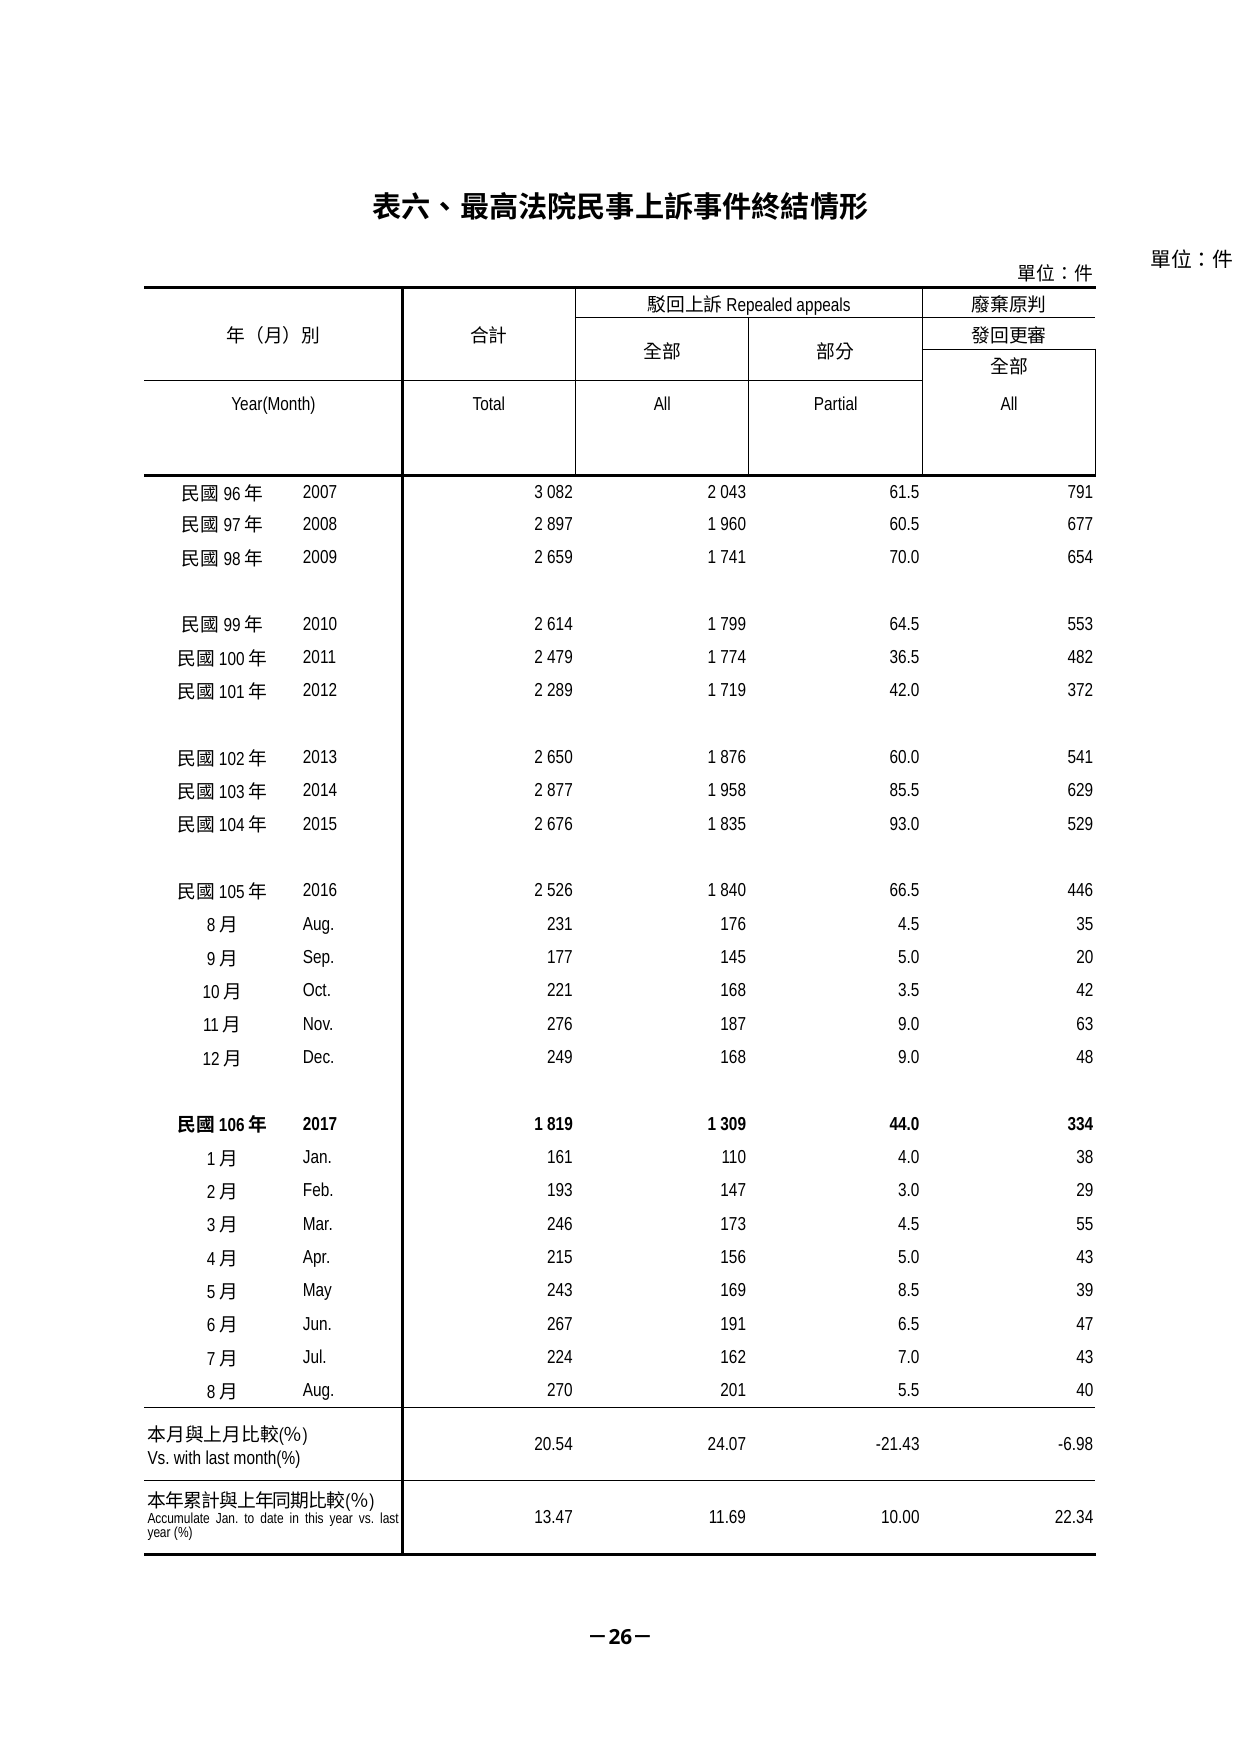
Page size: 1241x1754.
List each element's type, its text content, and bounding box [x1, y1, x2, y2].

table_cell Jun. [300, 1307, 401, 1340]
table_cell 61.5 [749, 477, 922, 507]
table_cell 2015 [300, 807, 401, 840]
table_cell 147 [575, 1174, 749, 1207]
table_cell 22.34 [922, 1480, 1096, 1553]
table_cell [404, 1074, 575, 1107]
table_cell 63 [922, 1007, 1096, 1040]
table_cell Jan. [300, 1140, 401, 1173]
table_cell 8月 [144, 907, 300, 940]
table_cell 1月 [144, 1140, 300, 1173]
table_cell 民國 99年 [144, 607, 300, 640]
table_cell Dec. [300, 1040, 401, 1073]
table_cell [144, 840, 300, 873]
table_cell 193 [404, 1174, 575, 1207]
table_cell 93.0 [749, 807, 922, 840]
table_cell 55 [922, 1207, 1096, 1240]
table_cell [575, 707, 749, 740]
table_cell 本年累計與上年同期比較(％) Accumulate Jan. to date in this year vs. last year (%) [144, 1481, 401, 1553]
table_cell 4.0 [749, 1140, 922, 1173]
table_cell [749, 840, 922, 873]
table_cell 267 [404, 1307, 575, 1340]
table_cell 156 [575, 1240, 749, 1273]
table_cell 36.5 [749, 640, 922, 673]
table_cell [404, 840, 575, 873]
table_cell 60.0 [749, 740, 922, 773]
table_cell 541 [922, 740, 1096, 773]
table_cell 全部 [576, 318, 748, 380]
table_cell 162 [575, 1340, 749, 1373]
table_cell 246 [404, 1207, 575, 1240]
table_cell [575, 840, 749, 873]
table_cell 民國104年 [144, 807, 300, 840]
table_header 廢棄原判 [923, 289, 1096, 317]
table_cell 本月與上月比較(％) Vs. with last month(%) [144, 1408, 401, 1480]
text 單位：件 [1150, 243, 1240, 268]
table_cell 60.5 [749, 507, 922, 540]
table_cell 177 [404, 940, 575, 973]
table_cell -21.43 [749, 1408, 922, 1480]
table_cell 2 659 [404, 540, 575, 573]
table_cell 民國101年 [144, 674, 300, 707]
table_cell 2008 [300, 507, 401, 540]
table_cell [144, 707, 300, 740]
table_cell 553 [922, 607, 1096, 640]
table_cell Feb. [300, 1174, 401, 1207]
table_cell 176 [575, 907, 749, 940]
table_cell 2 650 [404, 740, 575, 773]
table_cell 1 719 [575, 674, 749, 707]
table_cell 35 [922, 907, 1096, 940]
table_cell Aug. [300, 907, 401, 940]
table_cell 2007 [300, 477, 401, 507]
table_cell 677 [922, 507, 1096, 540]
table_cell 民國103年 [144, 774, 300, 807]
table_cell 9.0 [749, 1040, 922, 1073]
table_cell 5.0 [749, 1240, 922, 1273]
table_cell 11月 [144, 1007, 300, 1040]
table_cell Jul. [300, 1340, 401, 1373]
table_cell 334 [922, 1107, 1096, 1140]
table_cell [300, 574, 401, 607]
table_cell 372 [922, 674, 1096, 707]
table_cell [300, 1074, 401, 1107]
table_cell 5.0 [749, 940, 922, 973]
table_cell -6.98 [922, 1407, 1096, 1480]
table_cell 6月 [144, 1307, 300, 1340]
table_cell 629 [922, 774, 1096, 807]
table_cell 3.5 [749, 974, 922, 1007]
table_cell 20 [922, 940, 1096, 973]
table_cell 2 676 [404, 807, 575, 840]
table_header 合計 [404, 289, 575, 380]
table_cell 2 526 [404, 874, 575, 907]
table_cell 1 741 [575, 540, 749, 573]
table_cell 224 [404, 1340, 575, 1373]
table_cell [922, 574, 1096, 607]
table_cell 482 [922, 640, 1096, 673]
table_cell 2 877 [404, 774, 575, 807]
table_cell [575, 1074, 749, 1107]
table_cell 276 [404, 1007, 575, 1040]
table_cell 全部 [923, 350, 1095, 380]
table_cell 44.0 [749, 1107, 922, 1140]
table_cell All [576, 381, 748, 473]
table_cell 29 [922, 1174, 1096, 1207]
table_cell 7.0 [749, 1340, 922, 1373]
table_cell 7月 [144, 1340, 300, 1373]
table_cell 70.0 [749, 540, 922, 573]
table_cell 270 [404, 1374, 575, 1407]
table_cell 42.0 [749, 674, 922, 707]
table_cell [575, 574, 749, 607]
table_cell 24.07 [575, 1408, 749, 1480]
table_cell 231 [404, 907, 575, 940]
table_cell 2 614 [404, 607, 575, 640]
table_cell Apr. [300, 1240, 401, 1273]
table_cell 201 [575, 1374, 749, 1407]
table_cell Partial [749, 381, 922, 473]
table_cell 64.5 [749, 607, 922, 640]
table_cell [922, 840, 1096, 873]
table_cell [144, 574, 300, 607]
table_cell 168 [575, 974, 749, 1007]
table_cell 9.0 [749, 1007, 922, 1040]
table_cell 1 960 [575, 507, 749, 540]
table_cell 215 [404, 1240, 575, 1273]
table_cell 民國100年 [144, 640, 300, 673]
table_cell [749, 1074, 922, 1107]
table_cell 43 [922, 1340, 1096, 1373]
table_cell 1 799 [575, 607, 749, 640]
table_cell 791 [922, 477, 1096, 507]
table_cell 2017 [300, 1107, 401, 1140]
table_cell Nov. [300, 1007, 401, 1040]
table_cell 民國 96年 [144, 477, 300, 507]
table_cell 1 958 [575, 774, 749, 807]
text [1150, 268, 1240, 275]
table_cell [404, 707, 575, 740]
table_cell 8.5 [749, 1274, 922, 1307]
table_cell 43 [922, 1240, 1096, 1273]
table_cell 654 [922, 540, 1096, 573]
table_cell Sep. [300, 940, 401, 973]
table_cell 1 309 [575, 1107, 749, 1140]
table_cell 1 774 [575, 640, 749, 673]
table_cell 部分 [749, 318, 922, 380]
table_cell 2012 [300, 674, 401, 707]
table_cell [144, 1074, 300, 1107]
table_cell 5月 [144, 1274, 300, 1307]
table_cell 85.5 [749, 774, 922, 807]
table_cell 3.0 [749, 1174, 922, 1207]
table_cell [749, 707, 922, 740]
table_cell 11.69 [575, 1481, 749, 1553]
table_cell 173 [575, 1207, 749, 1240]
table_cell 民國106年 [144, 1107, 300, 1140]
table_cell 1 819 [404, 1107, 575, 1140]
table_cell 2016 [300, 874, 401, 907]
table_cell May [300, 1274, 401, 1307]
table_header 駁回上訴Repealed appeals [576, 289, 922, 317]
text 單位：件 [148, 259, 1092, 286]
table_cell Mar. [300, 1207, 401, 1240]
table_cell 4月 [144, 1240, 300, 1273]
table_cell 10.00 [749, 1481, 922, 1553]
table_cell 2009 [300, 540, 401, 573]
table_cell 529 [922, 807, 1096, 840]
table_cell 民國102年 [144, 740, 300, 773]
table_cell 169 [575, 1274, 749, 1307]
table_cell [922, 707, 1096, 740]
table_header 年（月）別 [144, 289, 401, 380]
table_cell 221 [404, 974, 575, 1007]
table_cell 10月 [144, 974, 300, 1007]
table_cell 191 [575, 1307, 749, 1340]
table_cell 249 [404, 1040, 575, 1073]
table_cell 8月 [144, 1374, 300, 1407]
table_cell 2 897 [404, 507, 575, 540]
table_cell 2月 [144, 1174, 300, 1207]
table_cell 2010 [300, 607, 401, 640]
table_cell 38 [922, 1140, 1096, 1173]
table_cell 145 [575, 940, 749, 973]
table_cell 2013 [300, 740, 401, 773]
table_cell [300, 840, 401, 873]
table_cell Aug. [300, 1374, 401, 1407]
table_cell 187 [575, 1007, 749, 1040]
table_cell 40 [922, 1374, 1096, 1407]
table_cell 13.47 [404, 1481, 575, 1553]
table_cell Oct. [300, 974, 401, 1007]
table_cell 168 [575, 1040, 749, 1073]
table_cell [300, 707, 401, 740]
table_cell 民國 98年 [144, 540, 300, 573]
table_cell 6.5 [749, 1307, 922, 1340]
table_cell 9月 [144, 940, 300, 973]
table_cell 3月 [144, 1207, 300, 1240]
table_cell 4.5 [749, 907, 922, 940]
table_cell 2 043 [575, 477, 749, 507]
table_cell [749, 574, 922, 607]
table_cell 243 [404, 1274, 575, 1307]
table_cell 3 082 [404, 477, 575, 507]
table_cell 446 [922, 874, 1096, 907]
table_cell 民國105年 [144, 874, 300, 907]
table_cell 2 479 [404, 640, 575, 673]
table_cell 2011 [300, 640, 401, 673]
table_cell 20.54 [404, 1408, 575, 1480]
table_cell 47 [922, 1307, 1096, 1340]
table_cell 民國 97年 [144, 507, 300, 540]
text [1150, 235, 1240, 243]
table_cell 66.5 [749, 874, 922, 907]
text 表六、最高法院民事上訴事件終結情形 [148, 183, 1092, 225]
table_cell 1 876 [575, 740, 749, 773]
table_cell [404, 574, 575, 607]
table_cell 發回更審 [923, 317, 1096, 348]
table_cell All [923, 380, 1095, 473]
table_cell 110 [575, 1140, 749, 1173]
table_cell 161 [404, 1140, 575, 1173]
table_cell 4.5 [749, 1207, 922, 1240]
table_cell 42 [922, 974, 1096, 1007]
table_cell 12月 [144, 1040, 300, 1073]
table_cell 48 [922, 1040, 1096, 1073]
table_cell [922, 1074, 1096, 1107]
table_cell Total [404, 381, 575, 473]
table_cell 5.5 [749, 1374, 922, 1407]
table_cell 2 289 [404, 674, 575, 707]
table_cell 1 840 [575, 874, 749, 907]
table_cell Year(Month) [144, 381, 401, 473]
table_cell 1 835 [575, 807, 749, 840]
table_cell 39 [922, 1274, 1096, 1307]
table_cell 2014 [300, 774, 401, 807]
